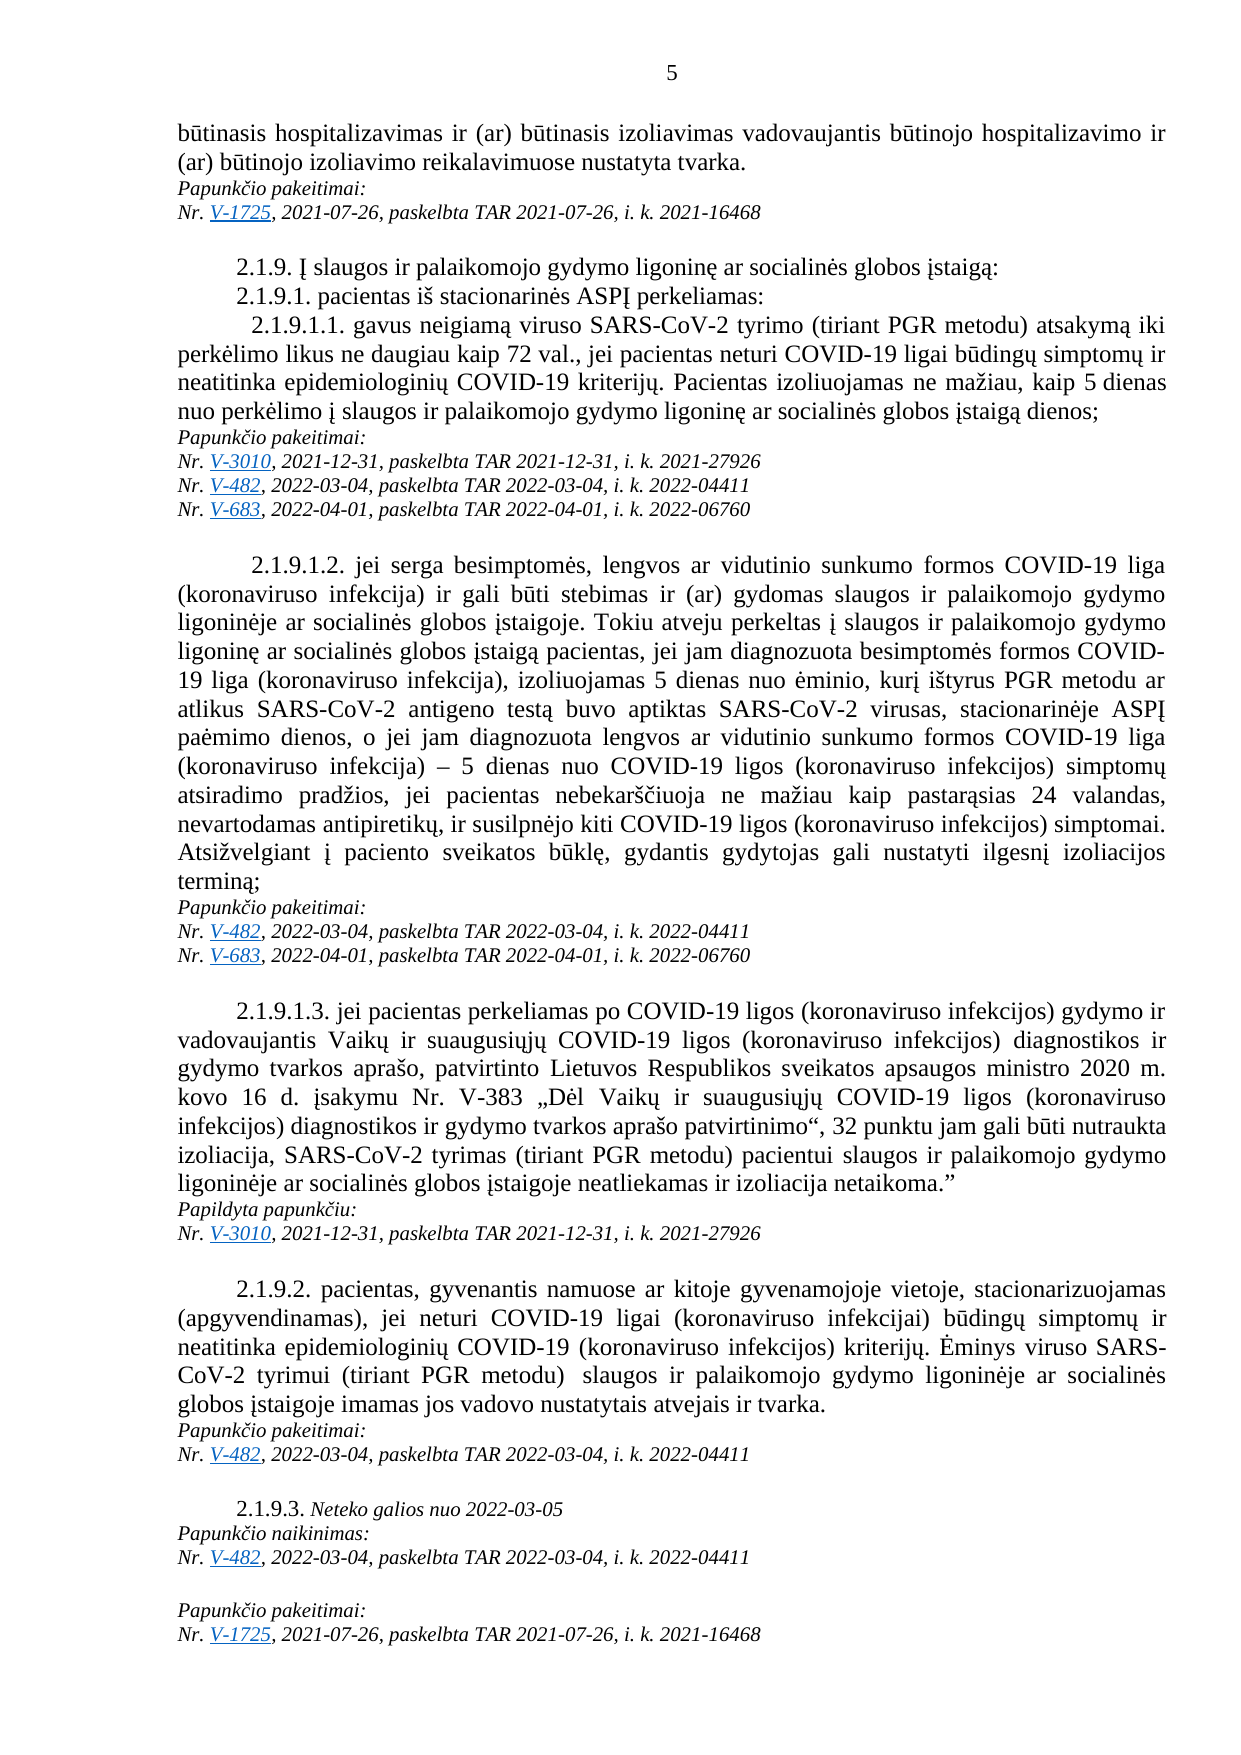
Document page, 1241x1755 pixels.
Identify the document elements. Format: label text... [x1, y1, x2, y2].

text Papunkčio naikinimas: [177, 1521, 1167, 1545]
text Nr. V-3010, 2021-12-31, paskelbta TAR 2021-12-31, i. k. 2021-27926 [177, 449, 1167, 473]
text 2.1.9.1.2. jei serga besimptomės, lengvos ar vidutinio sunkumo formos COVID-19 liga (koronaviruso infekcija) ir gali būti stebimas ir (ar) gydomas slaugos ir palaikomojo gydymo ligoninėje ar socialinės globos įstaigoje. Tokiu atveju perkeltas į slaugos ir palaikomojo gydymo ligoninę ar socialinės globos įstaigą pacientas, jei jam diagnozuota besimptomės formos COVID-19 liga (koronaviruso infekcija), izoliuojamas 5 dienas nuo ėminio, kurį ištyrus PGR metodu ar atlikus SARS-CoV-2 antigeno testą buvo aptiktas SARS-CoV-2 virusas, stacionarinėje ASPĮ paėmimo dienos, o jei jam diagnozuota lengvos ar vidutinio sunkumo formos COVID-19 liga (koronaviruso infekcija) – 5 dienas nuo COVID-19 ligos (koronaviruso infekcijos) simptomų atsiradimo pradžios, jei pacientas nebekarščiuoja ne mažiau kaip pastarąsias 24 valandas, nevartodamas antipiretikų, ir susilpnėjo kiti COVID-19 ligos (koronaviruso infekcijos) simptomai. Atsižvelgiant į paciento sveikatos būklę, gydantis gydytojas gali nustatyti ilgesnį izoliacijos terminą; [177, 550, 1167, 895]
text Papunkčio pakeitimai: [177, 425, 1167, 449]
text 2.1.9.1.1. gavus neigiamą viruso SARS-CoV-2 tyrimo (tiriant PGR metodu) atsakymą iki perkėlimo likus ne daugiau kaip 72 val., jei pacientas neturi COVID-19 ligai būdingų simptomų ir neatitinka epidemiologinių COVID-19 kriterijų. Pacientas izoliuojamas ne mažiau, kaip 5 dienas nuo perkėlimo į slaugos ir palaikomojo gydymo ligoninę ar socialinės globos įstaigą dienos; [177, 310, 1167, 425]
text 2.1.9.2. pacientas, gyvenantis namuose ar kitoje gyvenamojoje vietoje, stacionarizuojamas (apgyvendinamas), jei neturi COVID-19 ligai (koronaviruso infekcijai) būdingų simptomų ir neatitinka epidemiologinių COVID-19 (koronaviruso infekcijos) kriterijų. Ėminys viruso SARS-CoV-2 tyrimui (tiriant PGR metodu) slaugos ir palaikomojo gydymo ligoninėje ar socialinės globos įstaigoje imamas jos vadovo nustatytais atvejais ir tvarka. [177, 1274, 1167, 1418]
text Papunkčio pakeitimai: [177, 895, 1167, 919]
text Papunkčio pakeitimai: [177, 176, 1167, 200]
text Nr. V-1725, 2021-07-26, paskelbta TAR 2021-07-26, i. k. 2021-16468 [177, 200, 1167, 224]
text Papunkčio pakeitimai: [177, 1598, 1167, 1622]
text Papunkčio pakeitimai: [177, 1418, 1167, 1442]
text Nr. V-482, 2022-03-04, paskelbta TAR 2022-03-04, i. k. 2022-04411 [177, 473, 1167, 497]
text 2.1.9.1. pacientas iš stacionarinės ASPĮ perkeliamas: [177, 281, 1167, 310]
text Nr. V-683, 2022-04-01, paskelbta TAR 2022-04-01, i. k. 2022-06760 [177, 943, 1167, 967]
text Nr. V-3010, 2021-12-31, paskelbta TAR 2021-12-31, i. k. 2021-27926 [177, 1221, 1167, 1245]
text būtinasis hospitalizavimas ir (ar) būtinasis izoliavimas vadovaujantis būtinojo hospitalizavimo ir (ar) būtinojo izoliavimo reikalavimuose nustatyta tvarka. [177, 118, 1167, 176]
text Papildyta papunkčiu: [177, 1197, 1167, 1221]
text Nr. V-482, 2022-03-04, paskelbta TAR 2022-03-04, i. k. 2022-04411 [177, 1442, 1167, 1466]
text 2.1.9.1.3. jei pacientas perkeliamas po COVID-19 ligos (koronaviruso infekcijos) gydymo ir vadovaujantis Vaikų ir suaugusiųjų COVID-19 ligos (koronaviruso infekcijos) diagnostikos ir gydymo tvarkos aprašo, patvirtinto Lietuvos Respublikos sveikatos apsaugos ministro 2020 m. kovo 16 d. įsakymu Nr. V-383 „Dėl Vaikų ir suaugusiųjų COVID-19 ligos (koronaviruso infekcijos) diagnostikos ir gydymo tvarkos aprašo patvirtinimo“, 32 punktu jam gali būti nutraukta izoliacija, SARS-CoV-2 tyrimas (tiriant PGR metodu) pacientui slaugos ir palaikomojo gydymo ligoninėje ar socialinės globos įstaigoje neatliekamas ir izoliacija netaikoma.” [177, 996, 1167, 1197]
text Nr. V-482, 2022-03-04, paskelbta TAR 2022-03-04, i. k. 2022-04411 [177, 1545, 1167, 1569]
text Nr. V-1725, 2021-07-26, paskelbta TAR 2021-07-26, i. k. 2021-16468 [177, 1622, 1167, 1646]
text Nr. V-683, 2022-04-01, paskelbta TAR 2022-04-01, i. k. 2022-06760 [177, 497, 1167, 521]
text 2.1.9. Į slaugos ir palaikomojo gydymo ligoninę ar socialinės globos įstaigą: [177, 252, 1167, 281]
text 2.1.9.3. Neteko galios nuo 2022-03-05 [177, 1495, 1167, 1521]
text Nr. V-482, 2022-03-04, paskelbta TAR 2022-03-04, i. k. 2022-04411 [177, 919, 1167, 943]
